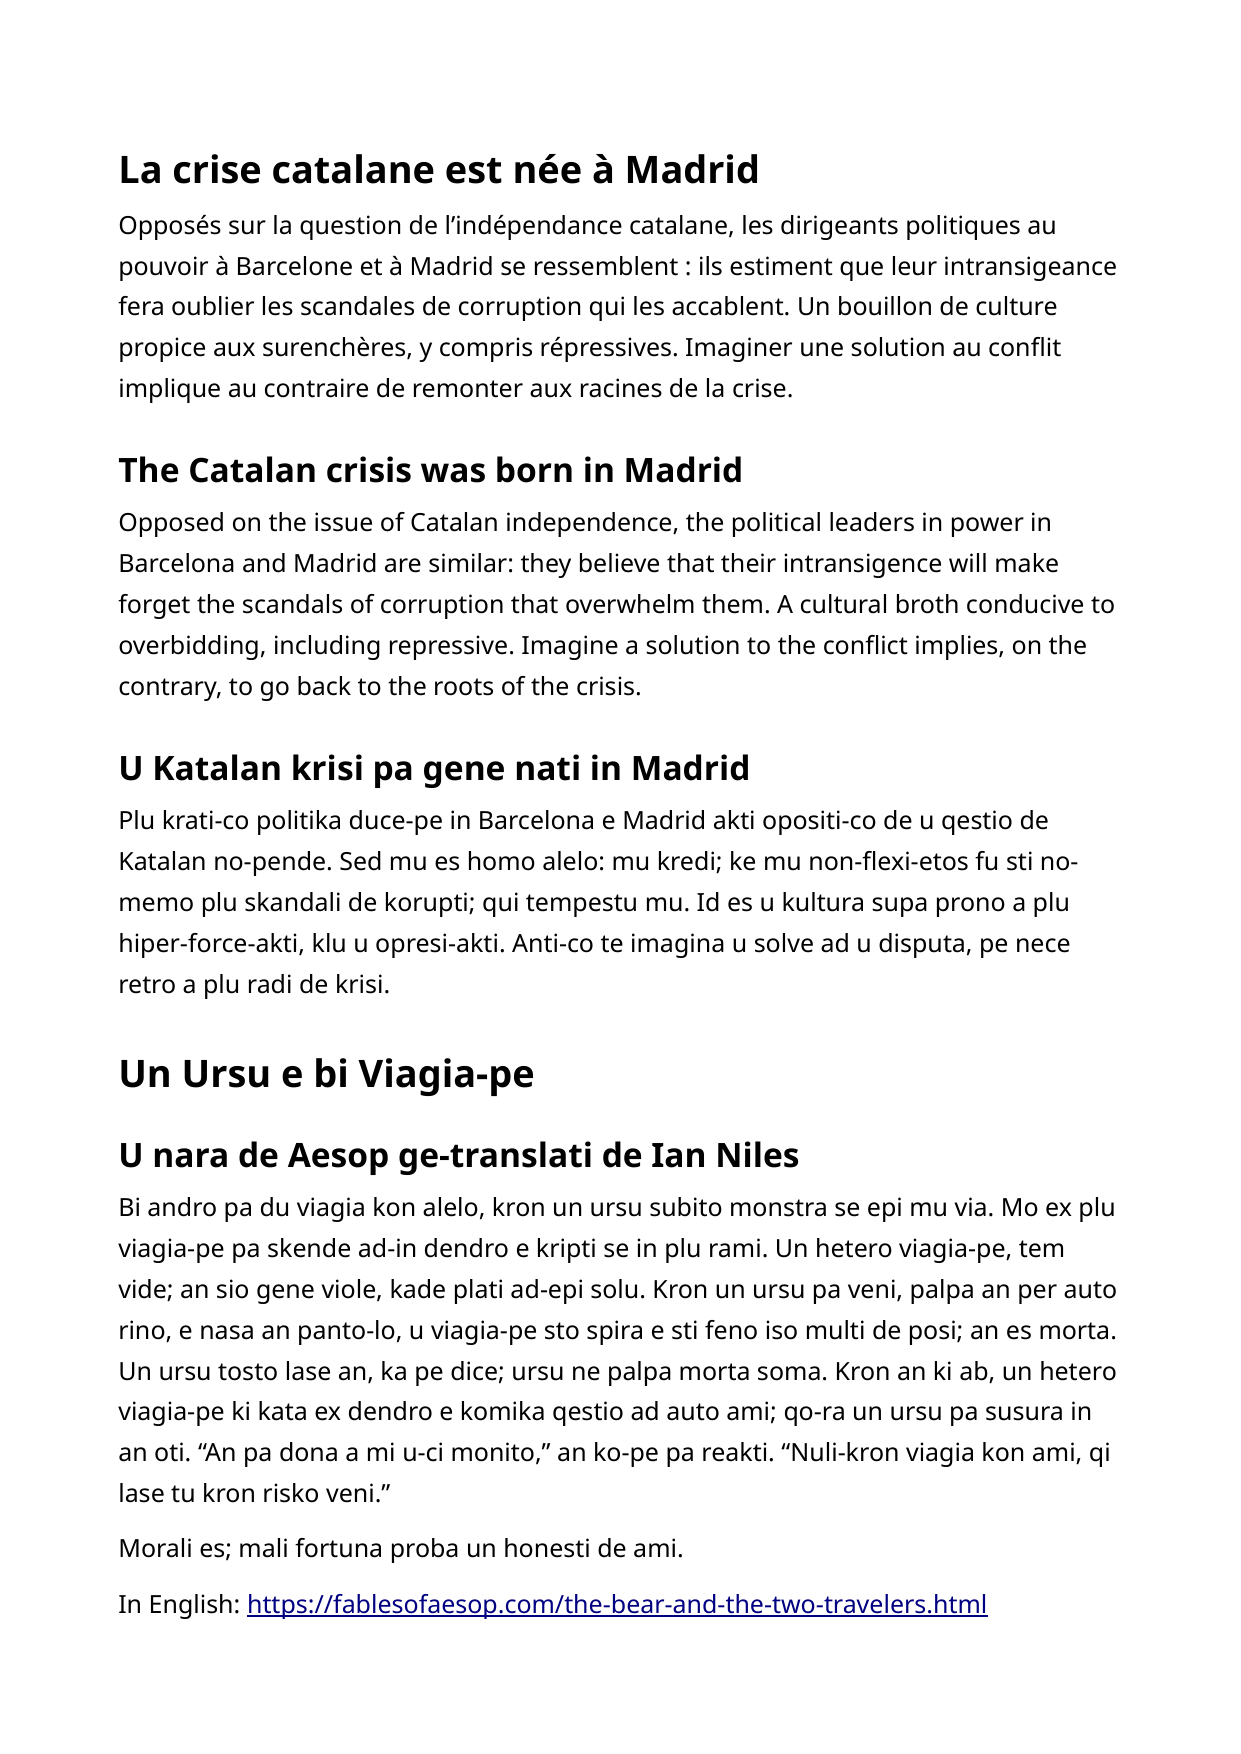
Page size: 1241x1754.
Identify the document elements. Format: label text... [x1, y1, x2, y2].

subtitle Un Ursu e bi Viagia-pe [118, 1047, 1122, 1098]
text Opposés sur la question de l’indépendance catalane, les dirigeants politiques au pouvoir à Barcelone et à Madrid se ressemblent : ils estiment que leur intransigeance fera oublier les scandales de corruption qui les accablent. Un bouillon de culture propice aux surenchères, y compris répressives. Imaginer une solution au conflit implique au contraire de remonter aux racines de la crise. [118, 207, 1122, 405]
subtitle The Catalan crisis was born in Madrid [118, 447, 1122, 493]
text In English: https://fablesofaesop.com/the-bear-and-the-two-travelers.html [118, 1587, 1122, 1621]
subtitle U nara de Aesop ge-translati de Ian Niles [118, 1132, 1122, 1177]
text Plu krati-co politika duce-pe in Barcelona e Madrid akti opositi-co de u qestio de Katalan no-pende. Sed mu es homo alelo: mu kredi; ke mu non-flexi-etos fu sti no-memo plu skandali de korupti; qui tempestu mu. Id es u kultura supa prono a plu hiper-force-akti, klu u opresi-akti. Anti-co te imagina u solve ad u disputa, pe nece retro a plu radi de krisi. [118, 803, 1122, 1000]
text Opposed on the issue of Catalan independence, the political leaders in power in Barcelona and Madrid are similar: they believe that their intransigence will make forget the scandals of corruption that overwhelm them. A cultural broth conducive to overbidding, including repressive. Imagine a solution to the conflict implies, on the contrary, to go back to the roots of the crisis. [118, 505, 1122, 702]
subtitle La crise catalane est née à Madrid [118, 143, 1122, 195]
text Bi andro pa du viagia kon alelo, kron un ursu subito monstra se epi mu via. Mo ex plu viagia-pe pa skende ad-in dendro e kripti se in plu rami. Un hetero viagia-pe, tem vide; an sio gene viole, kade plati ad-epi solu. Kron un ursu pa veni, palpa an per auto rino, e nasa an panto-lo, u viagia-pe sto spira e sti feno iso multi de posi; an es morta. Un ursu tosto lase an, ka pe dice; ursu ne palpa morta soma. Kron an ki ab, un hetero viagia-pe ki kata ex dendro e komika qestio ad auto ami; qo-ra un ursu pa susura in an oti. “An pa dona a mi u-ci monito,” an ko-pe pa reakti. “Nuli-kron viagia kon ami, qi lase tu kron risko veni.” [118, 1190, 1122, 1510]
text Morali es; mali fortuna proba un honesti de ami. [118, 1531, 1122, 1565]
subtitle U Katalan krisi pa gene nati in Madrid [118, 745, 1122, 790]
